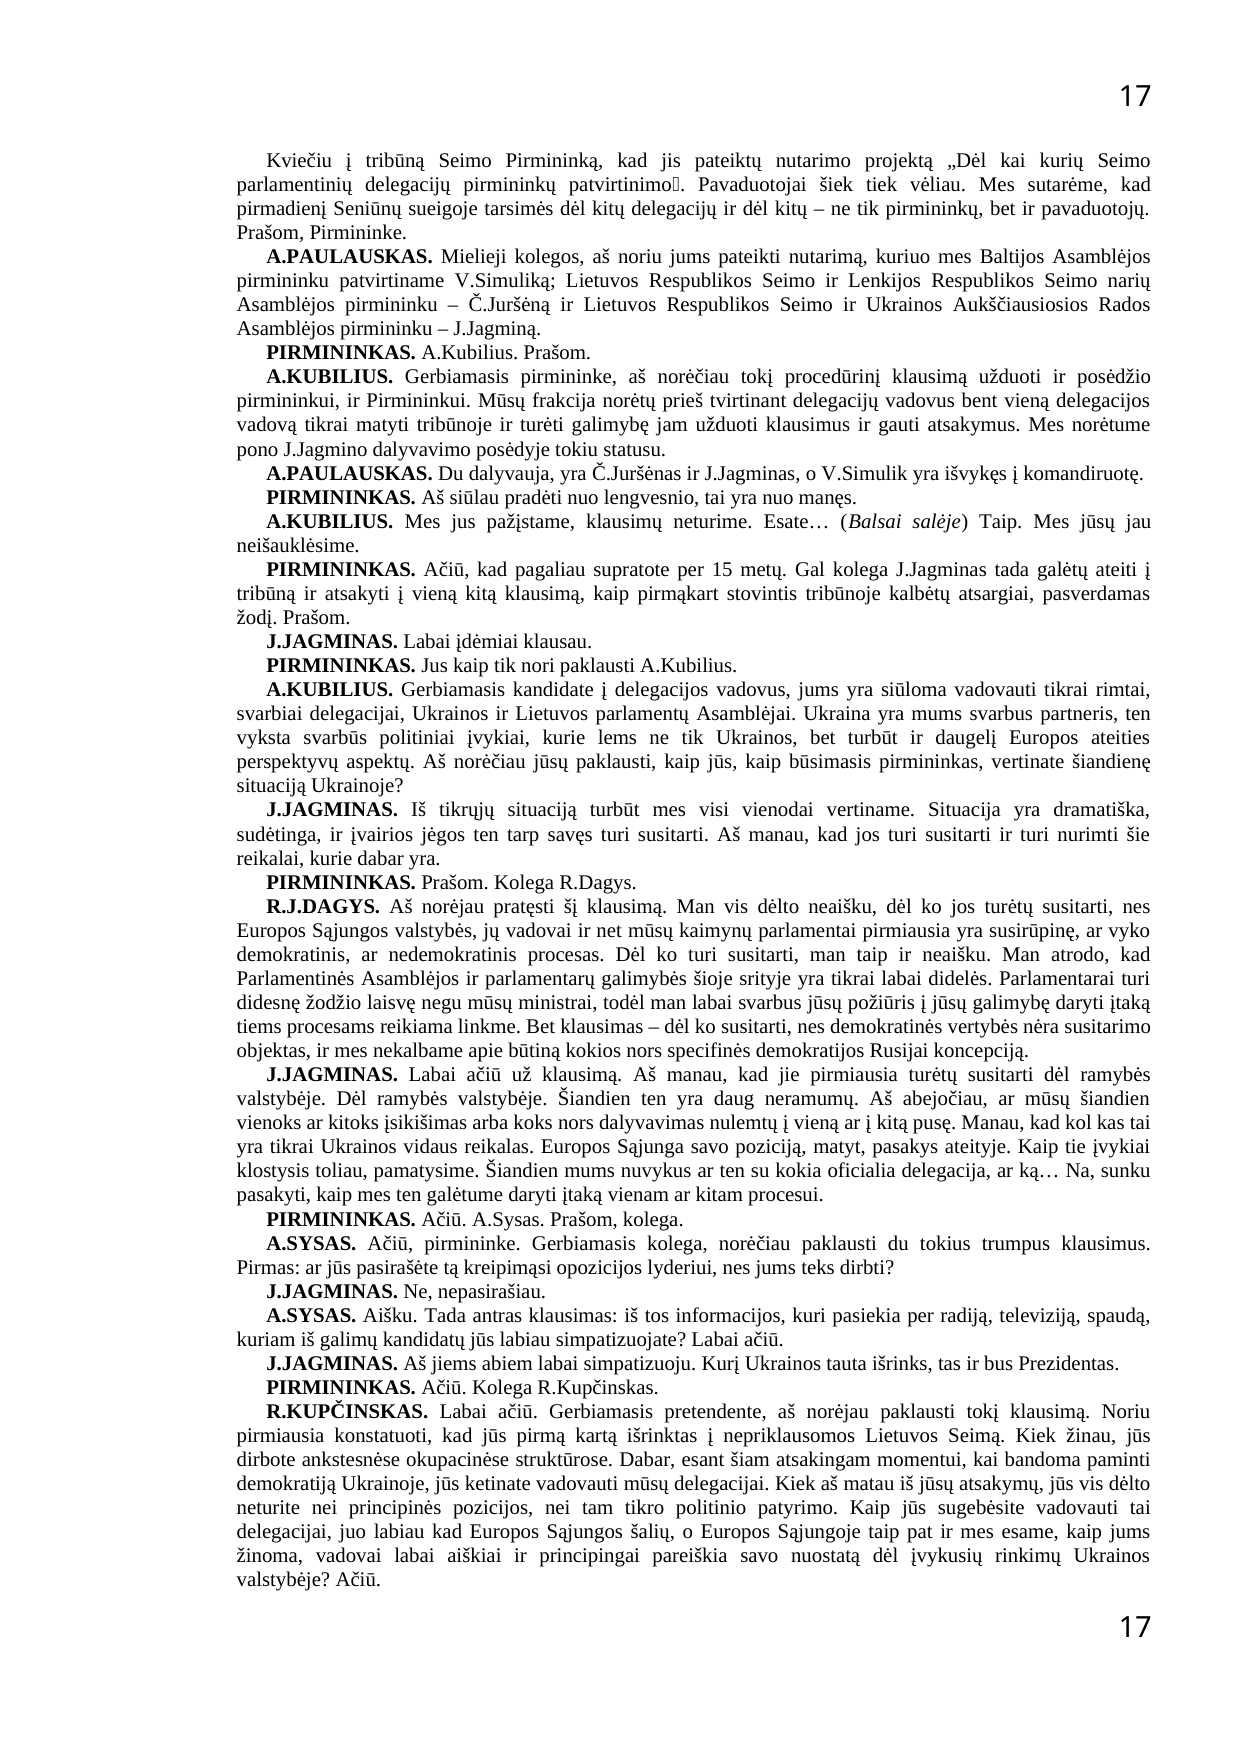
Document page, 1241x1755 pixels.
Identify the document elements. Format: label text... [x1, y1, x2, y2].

text A.SYSAS. Ačiū, pirmininke. Gerbiamasis kolega, norėčiau paklausti du tokius trumpus klausimus. Pirmas: ar jūs pasirašėte tą kreipimąsi opozicijos lyderiui, nes jums teks dirbti? [236, 1231, 1152, 1279]
text A.KUBILIUS. Gerbiamasis kandidate į delegacijos vadovus, jums yra siūloma vadovauti tikrai rimtai, svarbiai delegacijai, Ukrainos ir Lietuvos parlamentų Asamblėjai. Ukraina yra mums svarbus partneris, ten vyksta svarbūs politiniai įvykiai, kurie lems ne tik Ukrainos, bet turbūt ir daugelį Europos ateities perspektyvų aspektų. Aš norėčiau jūsų paklausti, kaip jūs, kaip būsimasis pirmininkas, vertinate šiandienę situaciją Ukrainoje? [236, 677, 1152, 797]
text PIRMININKAS. A.Kubilius. Prašom. [236, 340, 1152, 364]
text A.KUBILIUS. Mes jus pažįstame, klausimų neturime. Esate… (Balsai salėje) Taip. Mes jūsų jau neišauklėsime. [236, 509, 1152, 557]
text R.KUPČINSKAS. Labai ačiū. Gerbiamasis pretendente, aš norėjau paklausti tokį klausimą. Noriu pirmiausia konstatuoti, kad jūs pirmą kartą išrinktas į nepriklausomos Lietuvos Seimą. Kiek žinau, jūs dirbote ankstesnėse okupacinėse struktūrose. Dabar, esant šiam atsakingam momentui, kai bandoma paminti demokratiją Ukrainoje, jūs ketinate vadovauti mūsų delegacijai. Kiek aš matau iš jūsų atsakymų, jūs vis dėlto neturite nei principinės pozicijos, nei tam tikro politinio patyrimo. Kaip jūs sugebėsite vadovauti tai delegacijai, juo labiau kad Europos Sąjungos šalių, o Europos Sąjungoje taip pat ir mes esame, kaip jums žinoma, vadovai labai aiškiai ir principingai pareiškia savo nuostatą dėl įvykusių rinkimų Ukrainos valstybėje? Ačiū. [236, 1399, 1152, 1591]
text A.PAULAUSKAS. Mielieji kolegos, aš noriu jums pateikti nutarimą, kuriuo mes Baltijos Asamblėjos pirmininku patvirtiname V.Simuliką; Lietuvos Respublikos Seimo ir Lenkijos Respublikos Seimo narių Asamblėjos pirmininku – Č.Juršėną ir Lietuvos Respublikos Seimo ir Ukrainos Aukščiausiosios Rados Asamblėjos pirmininku – J.Jagminą. [236, 244, 1152, 340]
text A.KUBILIUS. Gerbiamasis pirmininke, aš norėčiau tokį procedūrinį klausimą užduoti ir posėdžio pirmininkui, ir Pirmininkui. Mūsų frakcija norėtų prieš tvirtinant delegacijų vadovus bent vieną delegacijos vadovą tikrai matyti tribūnoje ir turėti galimybę jam užduoti klausimus ir gauti atsakymus. Mes norėtume pono J.Jagmino dalyvavimo posėdyje tokiu statusu. [236, 364, 1152, 461]
text A.SYSAS. Aišku. Tada antras klausimas: iš tos informacijos, kuri pasiekia per radiją, televiziją, spaudą, kuriam iš galimų kandidatų jūs labiau simpatizuojate? Labai ačiū. [236, 1303, 1152, 1351]
text J.JAGMINAS. Iš tikrųjų situaciją turbūt mes visi vienodai vertiname. Situacija yra dramatiška, sudėtinga, ir įvairios jėgos ten tarp savęs turi susitarti. Aš manau, kad jos turi susitarti ir turi nurimti šie reikalai, kurie dabar yra. [236, 797, 1152, 869]
text R.J.DAGYS. Aš norėjau pratęsti šį klausimą. Man vis dėlto neaišku, dėl ko jos turėtų susitarti, nes Europos Sąjungos valstybės, jų vadovai ir net mūsų kaimynų parlamentai pirmiausia yra susirūpinę, ar vyko demokratinis, ar nedemokratinis procesas. Dėl ko turi susitarti, man taip ir neaišku. Man atrodo, kad Parlamentinės Asamblėjos ir parlamentarų galimybės šioje srityje yra tikrai labai didelės. Parlamentarai turi didesnę žodžio laisvę negu mūsų ministrai, todėl man labai svarbus jūsų požiūris į jūsų galimybę daryti įtaką tiems procesams reikiama linkme. Bet klausimas – dėl ko susitarti, nes demokratinės vertybės nėra susitarimo objektas, ir mes nekalbame apie būtiną kokios nors specifinės demokratijos Rusijai koncepciją. [236, 894, 1152, 1062]
text PIRMININKAS. Ačiū. Kolega R.Kupčinskas. [236, 1375, 1152, 1399]
text A.PAULAUSKAS. Du dalyvauja, yra Č.Juršėnas ir J.Jagminas, o V.Simulik yra išvykęs į komandiruotę. [236, 461, 1152, 484]
text PIRMININKAS. Ačiū. A.Sysas. Prašom, kolega. [236, 1206, 1152, 1231]
text J.JAGMINAS. Labai įdėmiai klausau. [236, 629, 1152, 653]
text PIRMININKAS. Ačiū, kad pagaliau supratote per 15 metų. Gal kolega J.Jagminas tada galėtų ateiti į tribūną ir atsakyti į vieną kitą klausimą, kaip pirmąkart stovintis tribūnoje kalbėtų atsargiai, pasverdamas žodį. Prašom. [236, 557, 1152, 629]
text PIRMININKAS. Aš siūlau pradėti nuo lengvesnio, tai yra nuo manęs. [236, 484, 1152, 509]
text J.JAGMINAS. Labai ačiū už klausimą. Aš manau, kad jie pirmiausia turėtų susitarti dėl ramybės valstybėje. Dėl ramybės valstybėje. Šiandien ten yra daug neramumų. Aš abejočiau, ar mūsų šiandien vienoks ar kitoks įsikišimas arba koks nors dalyvavimas nulemtų į vieną ar į kitą pusę. Manau, kad kol kas tai yra tikrai Ukrainos vidaus reikalas. Europos Sąjunga savo poziciją, matyt, pasakys ateityje. Kaip tie įvykiai klostysis toliau, pamatysime. Šiandien mums nuvykus ar ten su kokia oficialia delegacija, ar ką… Na, sunku pasakyti, kaip mes ten galėtume daryti įtaką vienam ar kitam procesui. [236, 1062, 1152, 1206]
text J.JAGMINAS. Aš jiems abiem labai simpatizuoju. Kurį Ukrainos tauta išrinks, tas ir bus Prezidentas. [236, 1351, 1152, 1375]
text J.JAGMINAS. Ne, nepasirašiau. [236, 1279, 1152, 1303]
text PIRMININKAS. Prašom. Kolega R.Dagys. [236, 869, 1152, 894]
text Kviečiu į tribūną Seimo Pirmininką, kad jis pateiktų nutarimo projektą „Dėl kai kurių Seimo parlamentinių delegacijų pirmininkų patvirtinimo. Pavaduotojai šiek tiek vėliau. Mes sutarėme, kad pirmadienį Seniūnų sueigoje tarsimės dėl kitų delegacijų ir dėl kitų – ne tik pirmininkų, bet ir pavaduotojų. Prašom, Pirmininke. [236, 148, 1152, 244]
text PIRMININKAS. Jus kaip tik nori paklausti A.Kubilius. [236, 653, 1152, 677]
